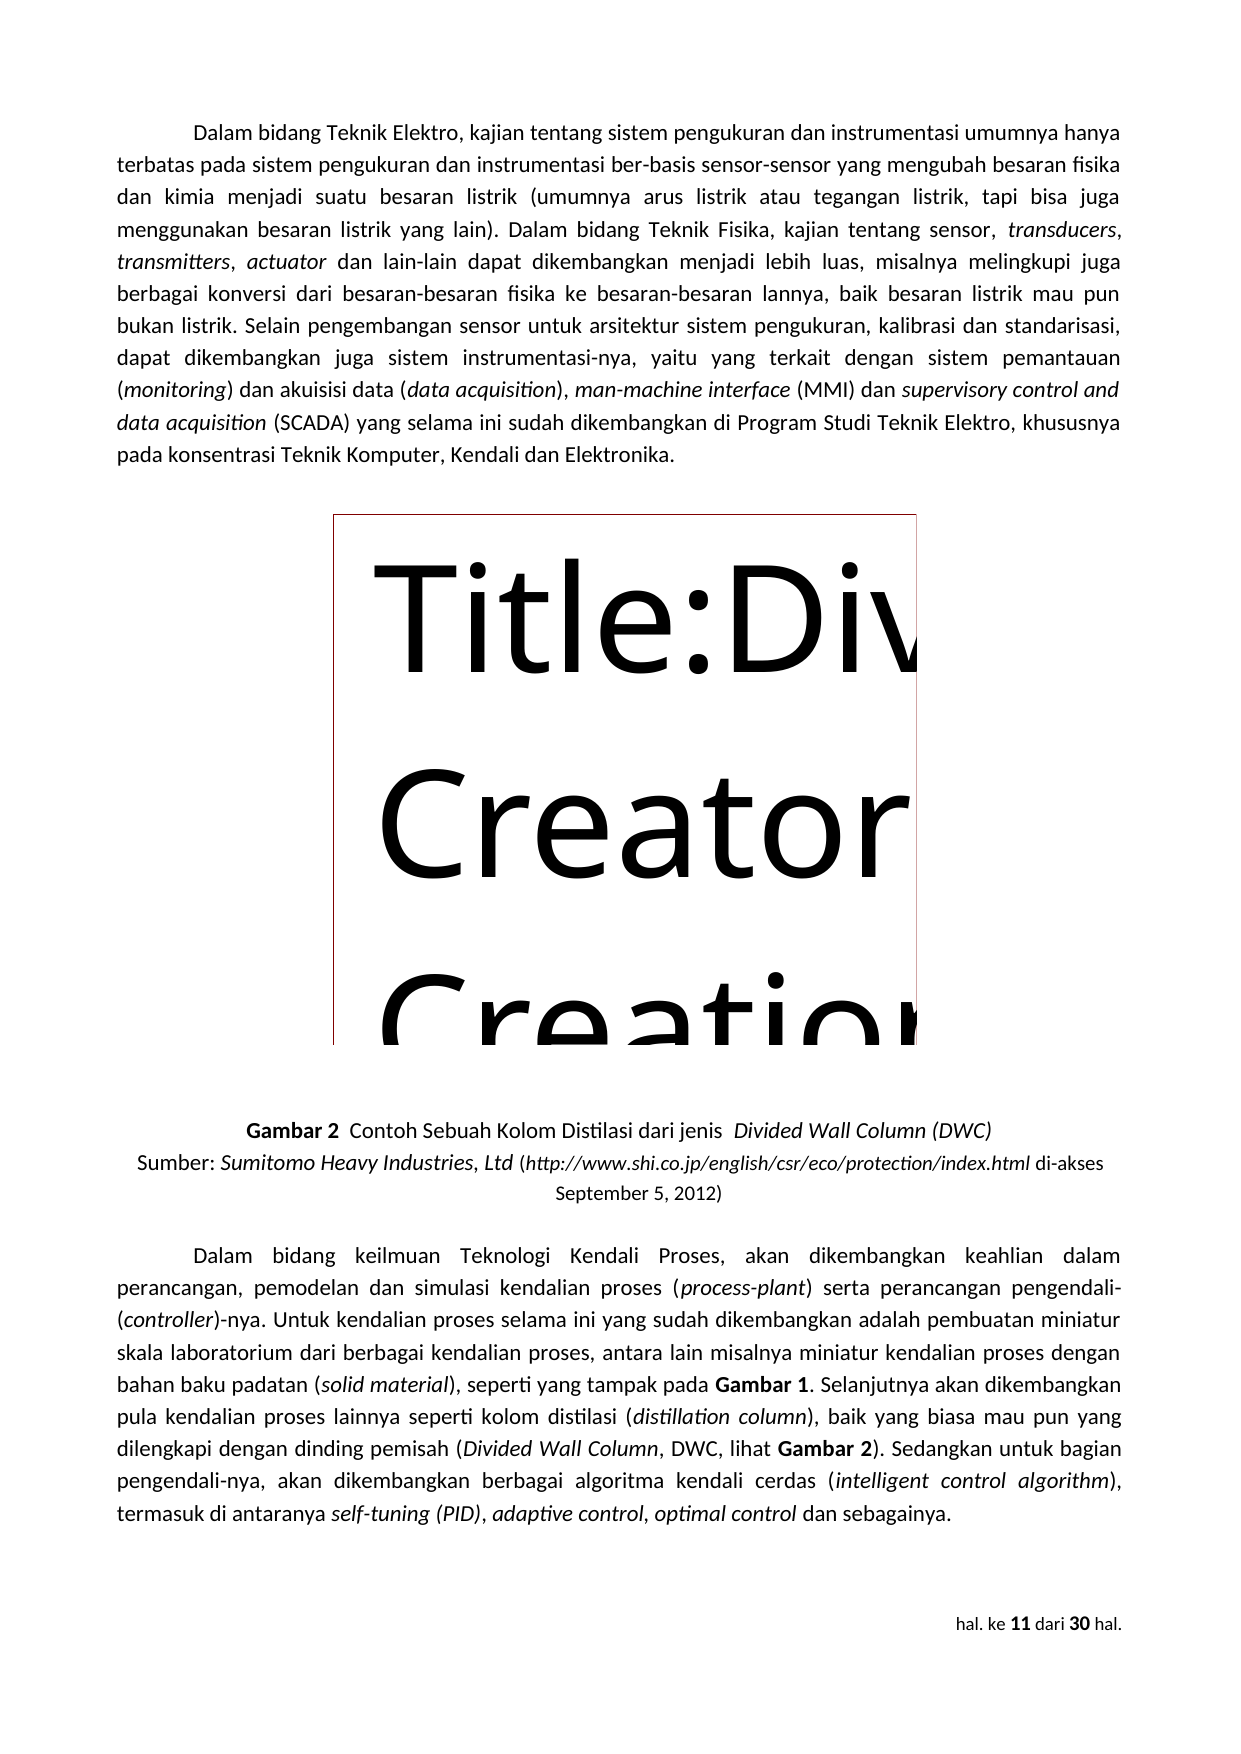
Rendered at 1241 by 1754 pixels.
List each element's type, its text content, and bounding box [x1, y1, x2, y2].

text Dalam bidang keilmuan Teknologi Kendali Proses, akan dikembangkan keahlian dalam perancangan, pemodelan dan simulasi kendalian proses (process-plant) serta perancangan pengendali-(controller)-nya. Untuk kendalian proses selama ini yang sudah dikembangkan adalah pembuatan miniatur skala laboratorium dari berbagai kendalian proses, antara lain misalnya miniatur kendalian proses dengan bahan baku padatan (solid material), seperti yang tampak pada Gambar 1. Selanjutnya akan dikembangkan pula kendalian proses lainnya seperti kolom distilasi (distillation column), baik yang biasa mau pun yang dilengkapi dengan dinding pemisah (Divided Wall Column, DWC, lihat Gambar 2). Sedangkan untuk bagian pengendali-nya, akan dikembangkan berbagai algoritma kendali cerdas (intelligent control algorithm), termasuk di antaranya self-tuning (PID), adaptive control, optimal control dan sebagainya. [117, 1241, 1122, 1527]
text Sumber: Sumitomo Heavy Industries, Ltd (http://www.shi.co.jp/english/csr/eco/protection/index.html di-akses September 5, 2012) [118, 1148, 1122, 1205]
text Dalam bidang Teknik Elektro, kajian tentang sistem pengukuran dan instrumentasi umumnya hanya terbatas pada sistem pengukuran dan instrumentasi ber-basis sensor-sensor yang mengubah besaran fisika dan kimia menjadi suatu besaran listrik (umumnya arus listrik atau tegangan listrik, tapi bisa juga menggunakan besaran listrik yang lain). Dalam bidang Teknik Fisika, kajian tentang sensor, transducers, transmitters, actuator dan lain-lain dapat dikembangkan menjadi lebih luas, misalnya melingkupi juga berbagai konversi dari besaran-besaran fisika ke besaran-besaran lannya, baik besaran listrik mau pun bukan listrik. Selain pengembangan sensor untuk arsitektur sistem pengukuran, kalibrasi dan standarisasi, dapat dikembangkan juga sistem instrumentasi-nya, yaitu yang terkait dengan sistem pemantauan (monitoring) dan akuisisi data (data acquisition), man-machine interface (MMI) dan supervisory control and data acquisition (SCADA) yang selama ini sudah dikembangkan di Program Studi Teknik Elektro, khususnya pada konsentrasi Teknik Komputer, Kendali dan Elektronika. [117, 118, 1122, 468]
text Gambar 2 Contoh Sebuah Kolom Distilasi dari jenis Divided Wall Column (DWC) [118, 1116, 1122, 1144]
